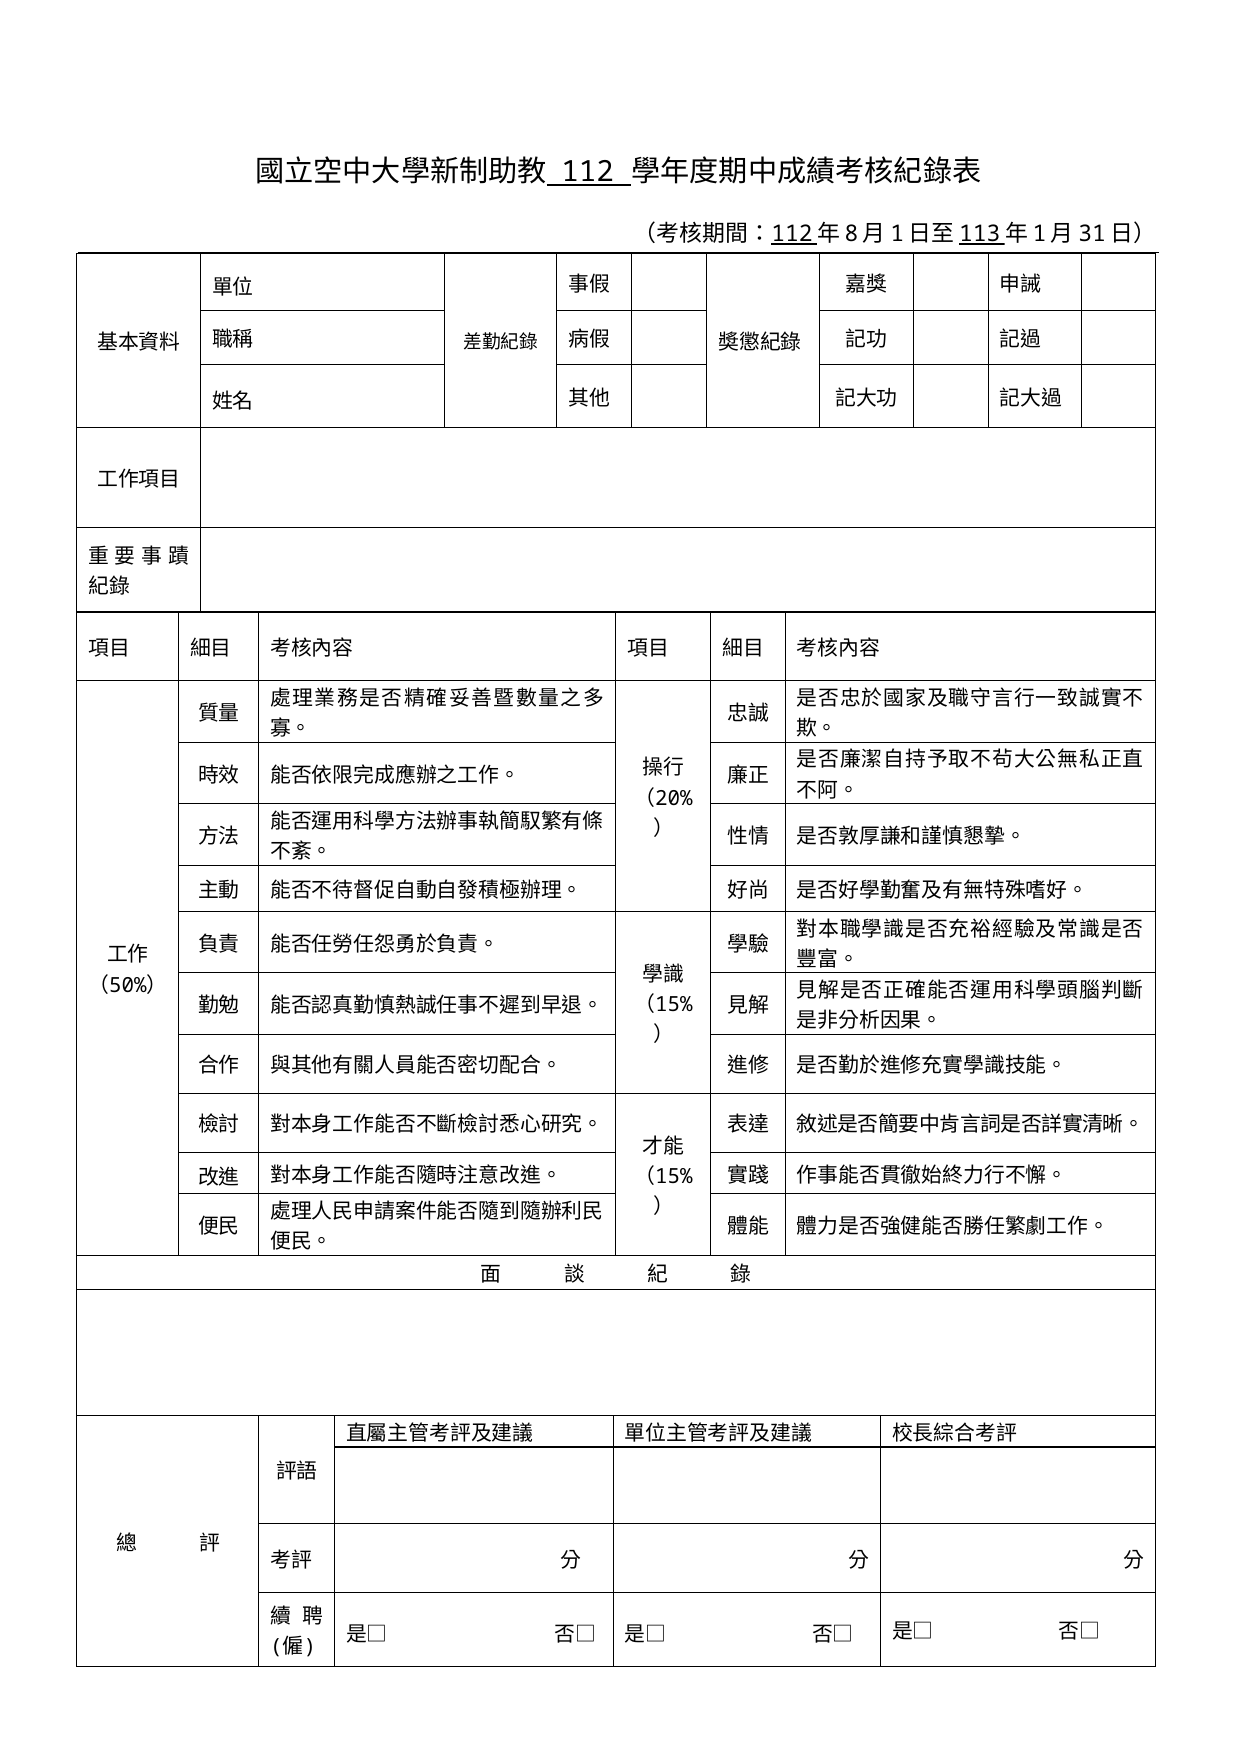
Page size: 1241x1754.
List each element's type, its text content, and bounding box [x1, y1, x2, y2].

table_header [914, 254, 988, 310]
table_cell 進修 [711, 1035, 785, 1093]
table_cell 性情 [711, 804, 785, 864]
table_cell 合作 [179, 1035, 258, 1093]
table_cell 其他 [557, 365, 631, 427]
table_cell 便民 [179, 1194, 258, 1255]
table_cell [335, 1448, 613, 1523]
table_cell 見解是否正確能否運用科學頭腦判斷是非分析因果。 [786, 973, 1155, 1034]
table_cell [914, 365, 988, 427]
table_header [632, 254, 706, 310]
table_cell 是□ 否□ [881, 1593, 1155, 1666]
table_cell 項目 [616, 613, 710, 680]
table_cell 分 [881, 1524, 1155, 1592]
table_cell 評語 [259, 1416, 334, 1523]
table_cell 能否任勞任怨勇於負責。 [259, 912, 615, 972]
table_cell 操行 （20%） [616, 681, 710, 911]
table_cell 病假 [557, 311, 631, 364]
table_cell 是□ 否□ [335, 1593, 613, 1666]
table_header 基本資料 [77, 254, 200, 427]
table_cell 總 評 [77, 1416, 258, 1666]
table_cell 是否敦厚謙和謹慎懇摯。 [786, 804, 1155, 864]
table_cell 學識 （15%） [616, 912, 710, 1093]
table_cell 能否依限完成應辦之工作。 [259, 743, 615, 803]
table_cell [914, 311, 988, 364]
table_cell 見解 [711, 973, 785, 1034]
table_cell 是□ 否□ [614, 1593, 880, 1666]
table_cell 對本身工作能否不斷檢討悉心研究。 [259, 1094, 615, 1152]
table_cell 考核內容 [786, 613, 1155, 680]
table_cell [77, 1290, 1155, 1415]
table_cell 體力是否強健能否勝任繁劇工作。 [786, 1194, 1155, 1255]
table_cell 勤勉 [179, 973, 258, 1034]
table_cell [632, 365, 706, 427]
table_cell 能否不待督促自動自發積極辦理。 [259, 866, 615, 911]
table_header [1082, 254, 1155, 310]
table_cell 是否忠於國家及職守言行一致誠實不欺。 [786, 681, 1155, 742]
table_cell 記功 [820, 311, 913, 364]
table_cell 工作 （50%） [77, 681, 178, 1255]
table_cell 記大功 [820, 365, 913, 427]
table_cell 記過 [989, 311, 1081, 364]
table_header 差勤紀錄 [445, 254, 556, 427]
table_header 事假 [557, 254, 631, 310]
table_cell 對本職學識是否充裕經驗及常識是否豐富。 [786, 912, 1155, 972]
table_cell 處理業務是否精確妥善暨數量之多寡。 [259, 681, 615, 742]
table_cell 忠誠 [711, 681, 785, 742]
table_cell 單位主管考評及建議 [614, 1416, 880, 1446]
table_cell 考評 [259, 1524, 334, 1592]
table_cell [614, 1448, 880, 1523]
table_cell 處理人民申請案件能否隨到隨辦利民便民。 [259, 1194, 615, 1255]
table_cell 能否運用科學方法辦事執簡馭繁有條不紊。 [259, 804, 615, 864]
table_cell 主動 [179, 866, 258, 911]
table_cell 分 [335, 1524, 613, 1592]
table_cell 是否好學勤奮及有無特殊嗜好。 [786, 866, 1155, 911]
table_cell 是否廉潔自持予取不茍大公無私正直不阿。 [786, 743, 1155, 803]
table_cell 校長綜合考評 [881, 1416, 1155, 1446]
table_cell 廉正 [711, 743, 785, 803]
table_cell [881, 1448, 1155, 1523]
table_cell 方法 [179, 804, 258, 864]
table_cell 是否勤於進修充實學識技能。 [786, 1035, 1155, 1093]
table_cell 直屬主管考評及建議 [335, 1416, 613, 1446]
table_cell 表達 [711, 1094, 785, 1152]
table_cell 工作項目 [77, 428, 200, 527]
table_cell 質量 [179, 681, 258, 742]
table_cell 檢討 [179, 1094, 258, 1152]
table_cell [1082, 311, 1155, 364]
table_cell 續聘(僱) [259, 1593, 334, 1666]
table_cell [201, 528, 1155, 611]
table_header 國立空中大學新制助教 112 學年度期中成績考核紀錄表 （考核期間：112年8月1日至113年1月31日） [78, 127, 1159, 252]
table_header 嘉獎 [820, 254, 913, 310]
table_cell 細目 [711, 613, 785, 680]
table_cell [1082, 365, 1155, 427]
table_cell 實踐 [711, 1153, 785, 1193]
table_cell 能否認真勤慎熱誠任事不遲到早退。 [259, 973, 615, 1034]
table_cell 分 [614, 1524, 880, 1592]
table_cell 體能 [711, 1194, 785, 1255]
table_cell 好尚 [711, 866, 785, 911]
table_cell 才能 （15%） [616, 1094, 710, 1255]
table_cell 對本身工作能否隨時注意改進。 [259, 1153, 615, 1193]
table_cell 與其他有關人員能否密切配合。 [259, 1035, 615, 1093]
table_cell 項目 [77, 613, 178, 680]
table_cell 改進 [179, 1153, 258, 1193]
table_cell 時效 [179, 743, 258, 803]
table_cell [632, 311, 706, 364]
table_cell 作事能否貫徹始終力行不懈。 [786, 1153, 1155, 1193]
table_cell 姓名 [201, 365, 444, 427]
table_cell 負責 [179, 912, 258, 972]
table_cell 考核內容 [259, 613, 615, 680]
table_header 單位 [201, 254, 444, 310]
table_cell 重要事蹟紀錄 [77, 528, 200, 611]
table_header 奬懲紀錄 [707, 254, 819, 427]
table_cell 職稱 [201, 311, 444, 364]
table_cell 學驗 [711, 912, 785, 972]
table_cell [201, 428, 1155, 527]
table_cell 面 談 紀 錄 [77, 1256, 1155, 1289]
table_header 申誡 [989, 254, 1081, 310]
table_cell 記大過 [989, 365, 1081, 427]
table_cell 細目 [179, 613, 258, 680]
table_cell 敘述是否簡要中肯言詞是否詳實清晰。 [786, 1094, 1155, 1152]
